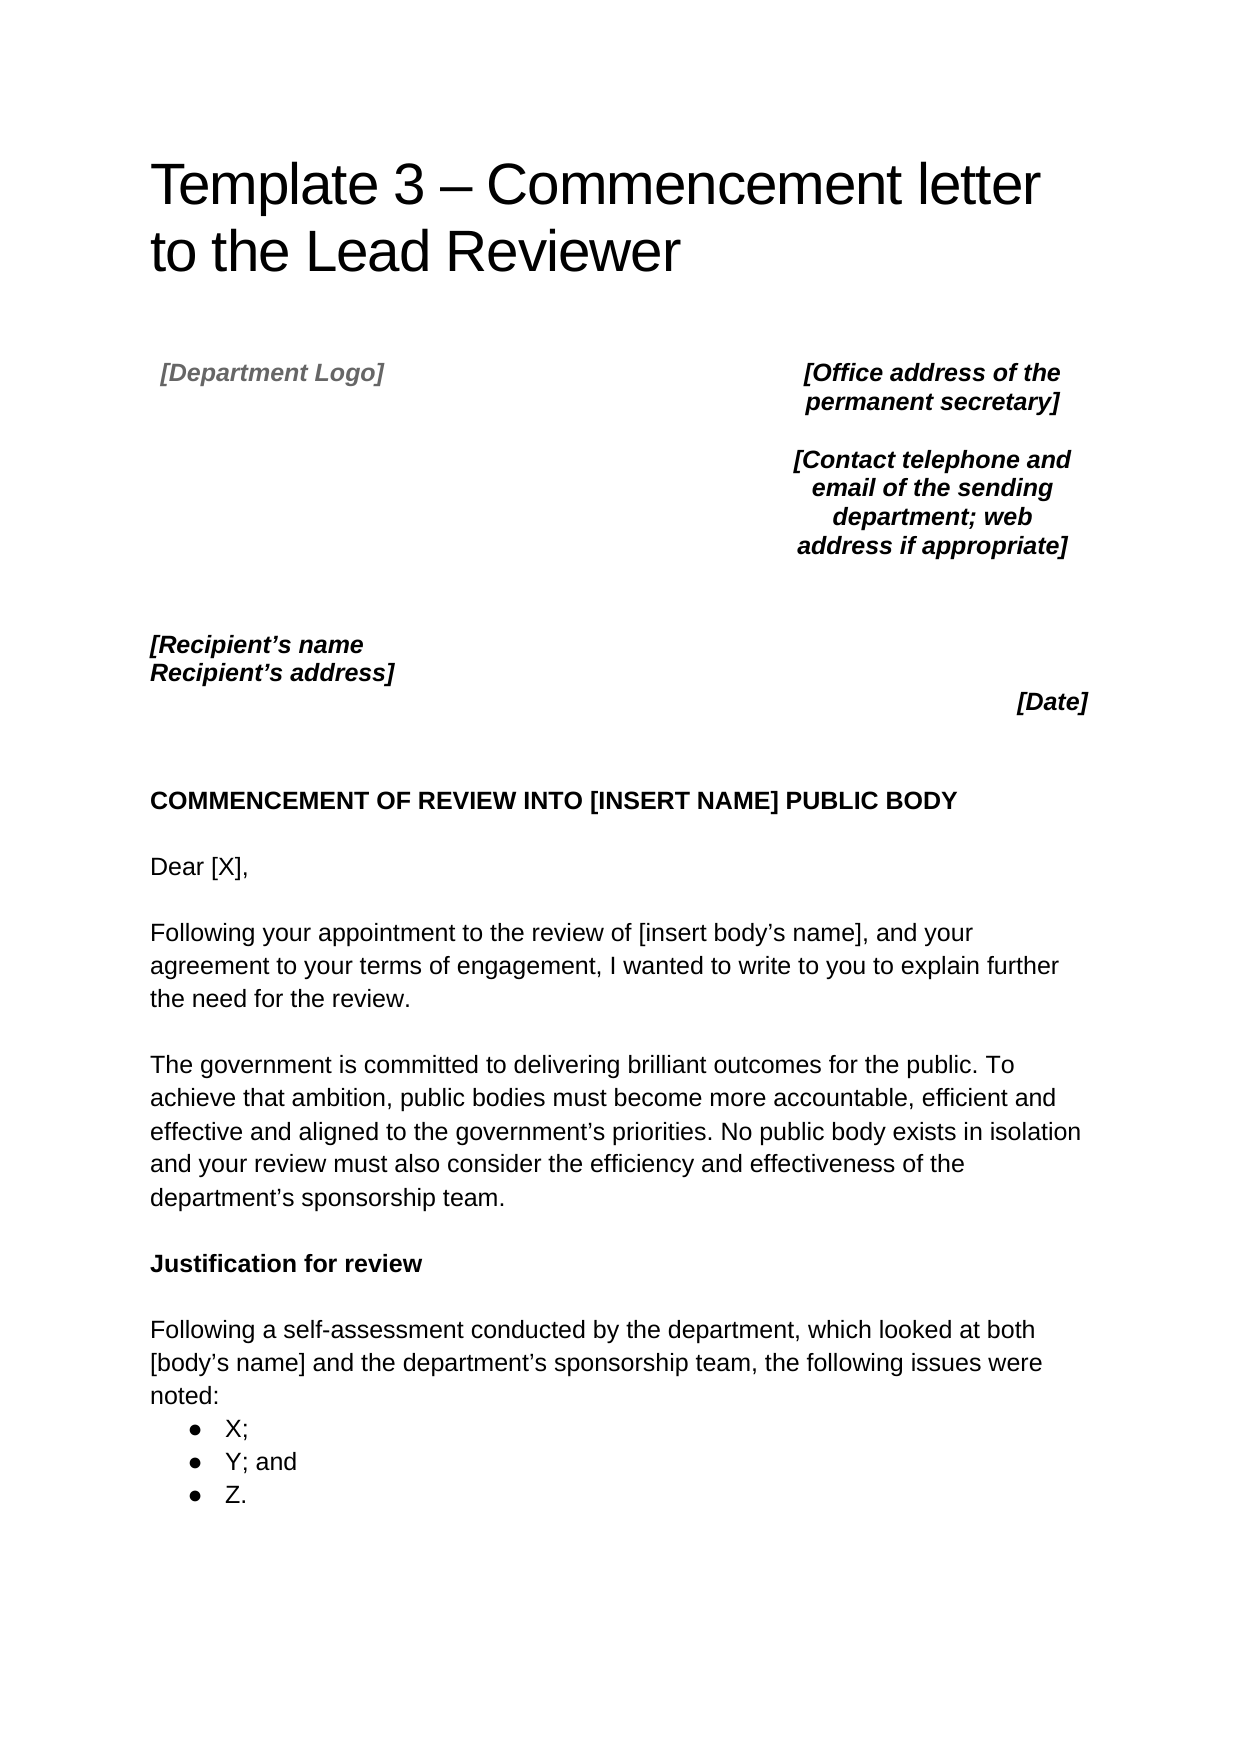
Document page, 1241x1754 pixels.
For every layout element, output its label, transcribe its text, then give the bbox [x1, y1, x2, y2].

list X; [187, 1414, 1090, 1442]
text [Recipient’s name [150, 630, 1090, 658]
list Z. [187, 1480, 1090, 1508]
text Dear [X], [150, 852, 1090, 881]
text [Date] [150, 687, 1090, 716]
text Recipient’s address] [150, 658, 1090, 687]
table_header [Office address of the permanent secretary] [Contact telephone and email of the sending department; web address if appropriate] [778, 348, 1089, 628]
text The government is committed to delivering brilliant outcomes for the public. To achieve that ambition, public bodies must become more accountable, efficient and effective and aligned to the government’s priorities. No public body exists in isolation and your review must also consider the efficiency and effectiveness of the department’s sponsorship team. [150, 1050, 1090, 1211]
text Following your appointment to the review of [insert body’s name], and your agreement to your terms of engagement, I wanted to write to you to explain further the need for the review. [150, 918, 1090, 1013]
text Justification for review [150, 1248, 1090, 1277]
table_header [Department Logo] [151, 348, 463, 628]
text COMMENCEMENT OF REVIEW INTO [INSERT NAME] PUBLIC BODY [150, 786, 1090, 815]
title Template 3 – Commencement letter to the Lead Reviewer [150, 150, 1090, 284]
table_header [465, 348, 776, 628]
list Y; and [187, 1447, 1090, 1475]
text Following a self-assessment conducted by the department, which looked at both [body’s name] and the department’s sponsorship team, the following issues were noted: [150, 1314, 1090, 1409]
